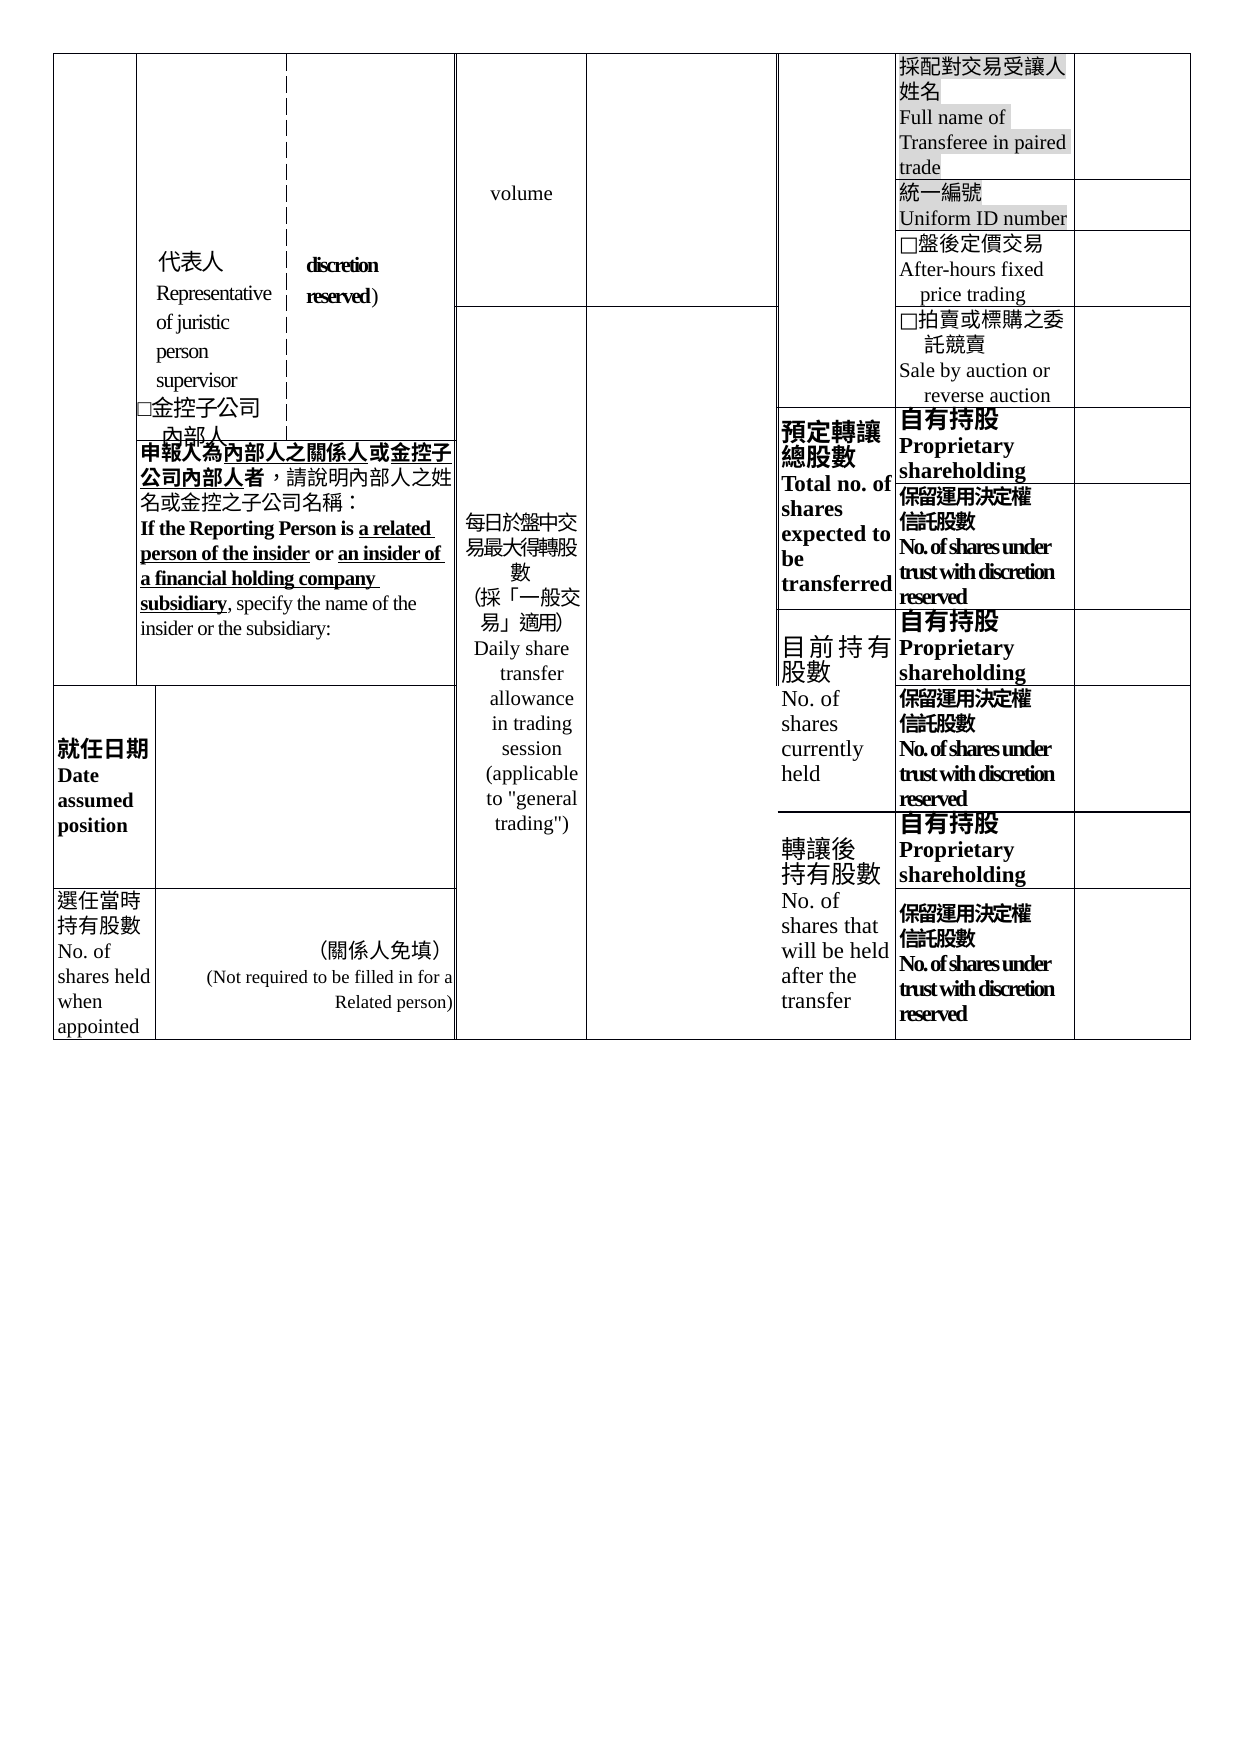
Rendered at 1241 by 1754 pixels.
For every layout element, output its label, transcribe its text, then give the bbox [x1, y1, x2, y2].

table_cell 每日於盤中交易最大得轉股數 （採「一般交易」適用） Daily share transfer allowance in trading session (applicable to "general trading") [457, 307, 586, 1038]
table_cell [1075, 231, 1190, 306]
table_cell 自有持股 Proprietary shareholding [896, 408, 1074, 483]
table_cell 採配對交易受讓人姓名 Full name of Transferee in paired trade [896, 54, 1074, 179]
table_cell □盤後定價交易 After-hours fixed price trading [896, 231, 1074, 306]
table_cell volume [457, 54, 586, 306]
table_cell （關係人免填） (Not required to be filled in for a Related person) [156, 889, 454, 1038]
table_cell [1075, 307, 1190, 407]
table_cell [1075, 610, 1190, 685]
table_cell 選任當時 持有股數 No. of shares held when appointed [54, 889, 155, 1038]
table_cell [1075, 54, 1190, 179]
table_cell [54, 54, 136, 685]
table_cell [1075, 813, 1190, 887]
table_cell [1075, 180, 1190, 230]
table_cell [1075, 484, 1190, 609]
table_cell 目前持有股數 No. of shares currently held [778, 610, 895, 811]
table_cell 自有持股 Proprietary shareholding [896, 813, 1074, 887]
table_cell [1075, 408, 1190, 483]
table_cell 保留運用決定權 信託股數 No. of shares under trust with discretion reserved [896, 484, 1074, 609]
table_cell [587, 307, 777, 1038]
table_cell [587, 54, 776, 306]
table_cell 轉讓後 持有股數 No. of shares that will be held after the transfer [778, 813, 895, 1038]
table_cell 保留運用決定權 信託股數 No. of shares under trust with discretion reserved [896, 889, 1074, 1038]
table_cell 保留運用決定權 信託股數 No. of shares under trust with discretion reserved [896, 686, 1074, 811]
table_cell 統一編號 Uniform ID number [896, 180, 1074, 230]
table_cell □拍賣或標購之委託競賣 Sale by auction or reverse auction [896, 307, 1074, 407]
table_cell [779, 54, 895, 407]
table_cell discretion reserved) [287, 54, 454, 440]
table_cell 預定轉讓 總股數 Total no. of shares expected to be transferred [779, 408, 895, 609]
table_cell [1075, 889, 1190, 1038]
table_cell 就任日期 Date assumed position [54, 686, 155, 887]
table_cell [1075, 686, 1190, 811]
table_cell 申報人為內部人之關係人或金控子公司內部人者，請說明內部人之姓名或金控之子公司名稱： If the Reporting Person is a related person of the insider or an insider of a financial holding company subsidiary, specify the name of the insider or the subsidiary: [137, 441, 454, 685]
table_cell [156, 686, 454, 887]
table_cell □董事 Director □監察人 Supervisor □大股東 Major shareholder □經理人 Managerial officer □法人董事 代表人 Representative of juristic person director □法人監察人 代表人 Representative of juristic person supervisor □金控子公司 內部人 Insider of financial holding company subsidiary □特定人 Specific person [137, 54, 287, 440]
table_cell 自有持股 Proprietary shareholding [896, 610, 1074, 685]
